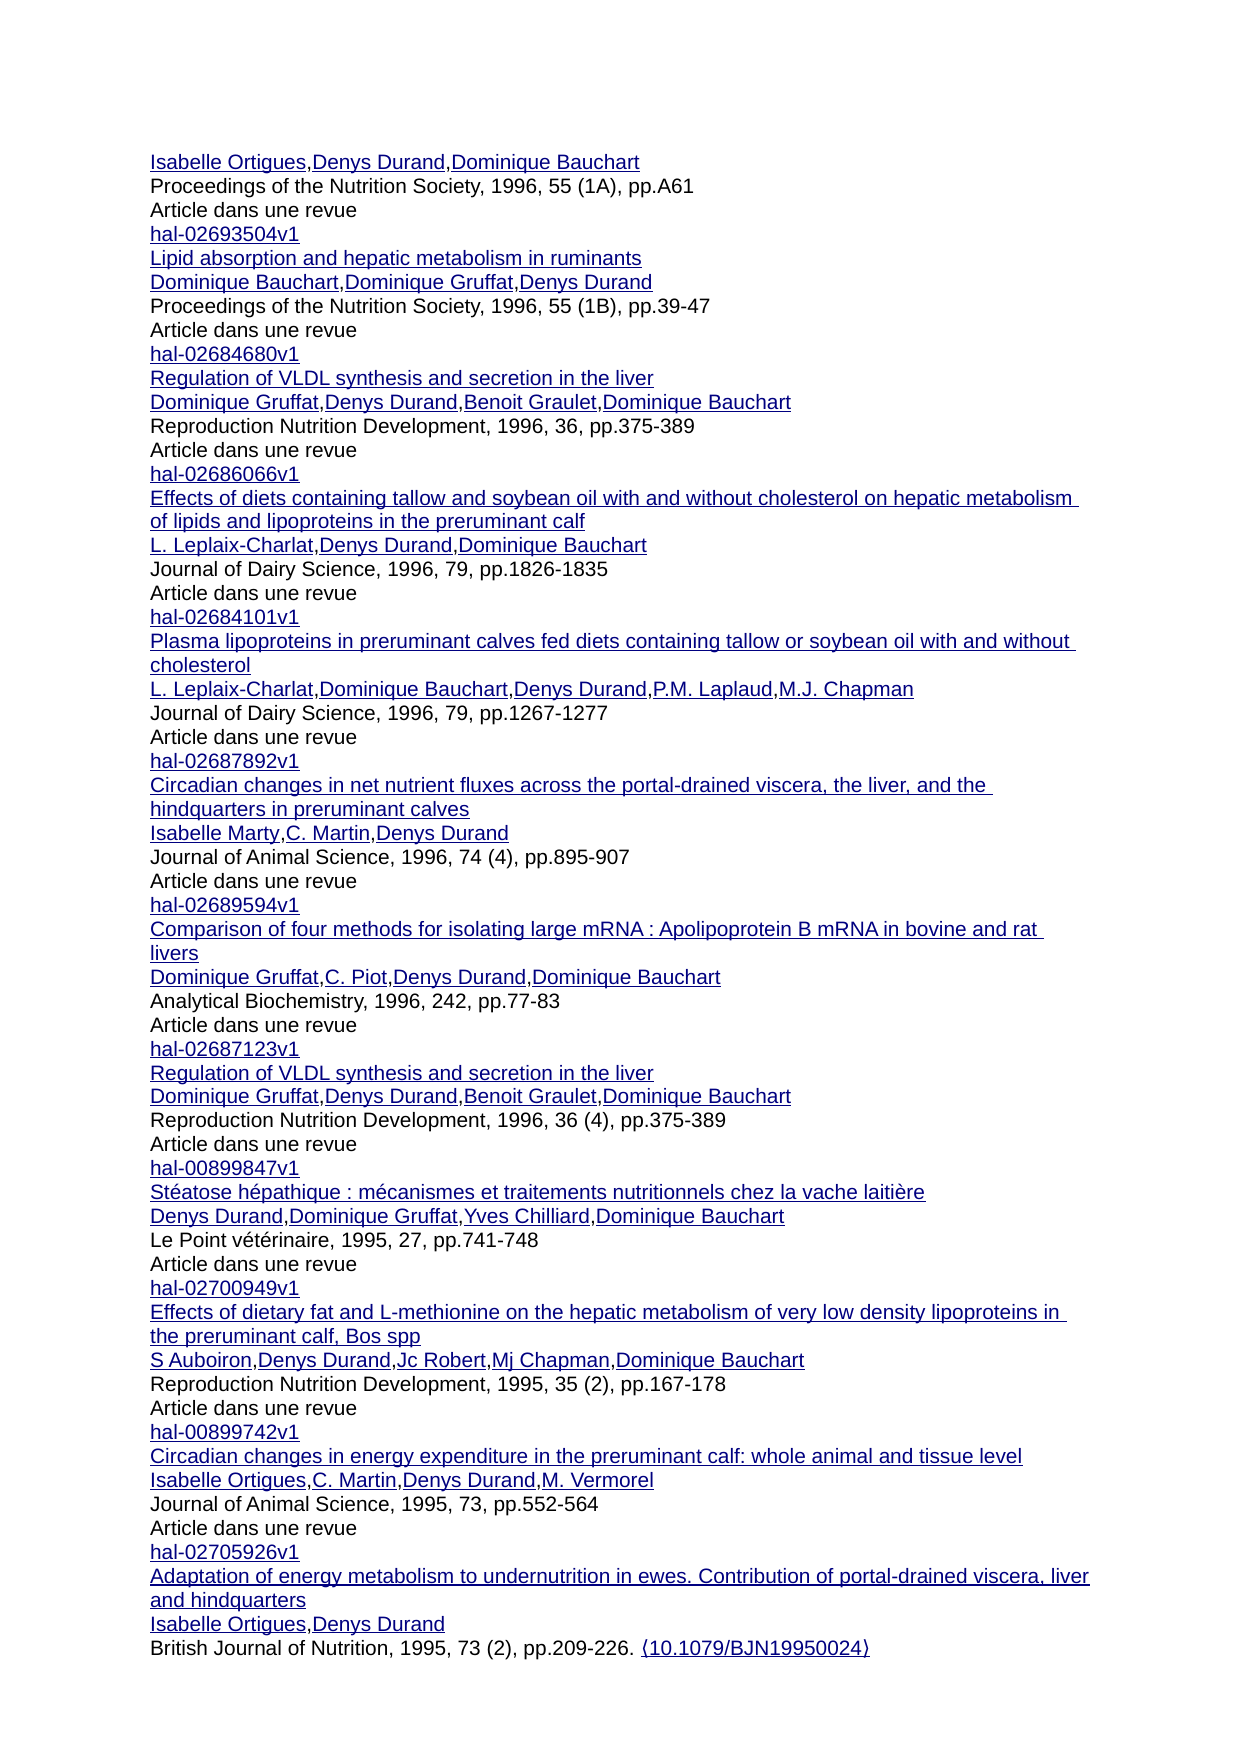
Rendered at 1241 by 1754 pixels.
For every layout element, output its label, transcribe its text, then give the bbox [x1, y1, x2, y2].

table_cell Comparison of four methods for isolating large mRNA : Apolipoprotein B mRNA in bovine and rat livers Dominique Gruffat,C. Piot,Denys Durand,Dominique Bauchart Analytical Biochemistry, 1996, 242, pp.77-83 Article dans une revue hal-02687123v1 [150, 917, 1090, 1060]
table_cell Effects of dietary fat and L-methionine on the hepatic metabolism of very low density lipoproteins in the preruminant calf, Bos spp S Auboiron,Denys Durand,Jc Robert,Mj Chapman,Dominique Bauchart Reproduction Nutrition Development, 1995, 35 (2), pp.167-178 Article dans une revue hal-00899742v1 [150, 1300, 1090, 1444]
table_cell Effects of diets containing tallow and soybean oil with and without cholesterol on hepatic metabolism of lipids and lipoproteins in the preruminant calf L. Leplaix-Charlat,Denys Durand,Dominique Bauchart Journal of Dairy Science, 1996, 79, pp.1826-1835 Article dans une revue hal-02684101v1 [150, 485, 1090, 629]
table_cell Circadian changes in net nutrient fluxes across the portal-drained viscera, the liver, and the hindquarters in preruminant calves Isabelle Marty,C. Martin,Denys Durand Journal of Animal Science, 1996, 74 (4), pp.895-907 Article dans une revue hal-02689594v1 [150, 773, 1090, 917]
table_cell Adaptation of energy metabolism to undernutrition in ewes. Contribution of portal-drained viscera, liver [150, 1564, 1090, 1584]
table_cell Lipid absorption and hepatic metabolism in ruminants Dominique Bauchart,Dominique Gruffat,Denys Durand Proceedings of the Nutrition Society, 1996, 55 (1B), pp.39-47 Article dans une revue hal-02684680v1 [150, 246, 1090, 366]
table_cell Regulation of VLDL synthesis and secretion in the liver Dominique Gruffat,Denys Durand,Benoit Graulet,Dominique Bauchart Reproduction Nutrition Development, 1996, 36 (4), pp.375-389 Article dans une revue hal-00899847v1 [150, 1060, 1090, 1180]
table_cell and hindquarters Isabelle Ortigues,Denys Durand British Journal of Nutrition, 1995, 73 (2), pp.209-226. ⟨10.1079/BJN19950024⟩ [150, 1586, 1090, 1659]
table_cell Circadian changes in energy expenditure in the preruminant calf: whole animal and tissue level Isabelle Ortigues,C. Martin,Denys Durand,M. Vermorel Journal of Animal Science, 1995, 73, pp.552-564 Article dans une revue hal-02705926v1 [150, 1444, 1090, 1563]
table_cell Plasma lipoproteins in preruminant calves fed diets containing tallow or soybean oil with and without cholesterol L. Leplaix-Charlat,Dominique Bauchart,Denys Durand,P.M. Laplaud,M.J. Chapman Journal of Dairy Science, 1996, 79, pp.1267-1277 Article dans une revue hal-02687892v1 [150, 629, 1090, 773]
table_cell Stéatose hépathique : mécanismes et traitements nutritionnels chez la vache laitière Denys Durand,Dominique Gruffat,Yves Chilliard,Dominique Bauchart Le Point vétérinaire, 1995, 27, pp.741-748 Article dans une revue hal-02700949v1 [150, 1180, 1090, 1300]
table_cell Regulation of VLDL synthesis and secretion in the liver Dominique Gruffat,Denys Durand,Benoit Graulet,Dominique Bauchart Reproduction Nutrition Development, 1996, 36, pp.375-389 Article dans une revue hal-02686066v1 [150, 366, 1090, 485]
table_cell Isabelle Ortigues,Denys Durand,Dominique Bauchart Proceedings of the Nutrition Society, 1996, 55 (1A), pp.A61 Article dans une revue hal-02693504v1 [150, 150, 1090, 246]
